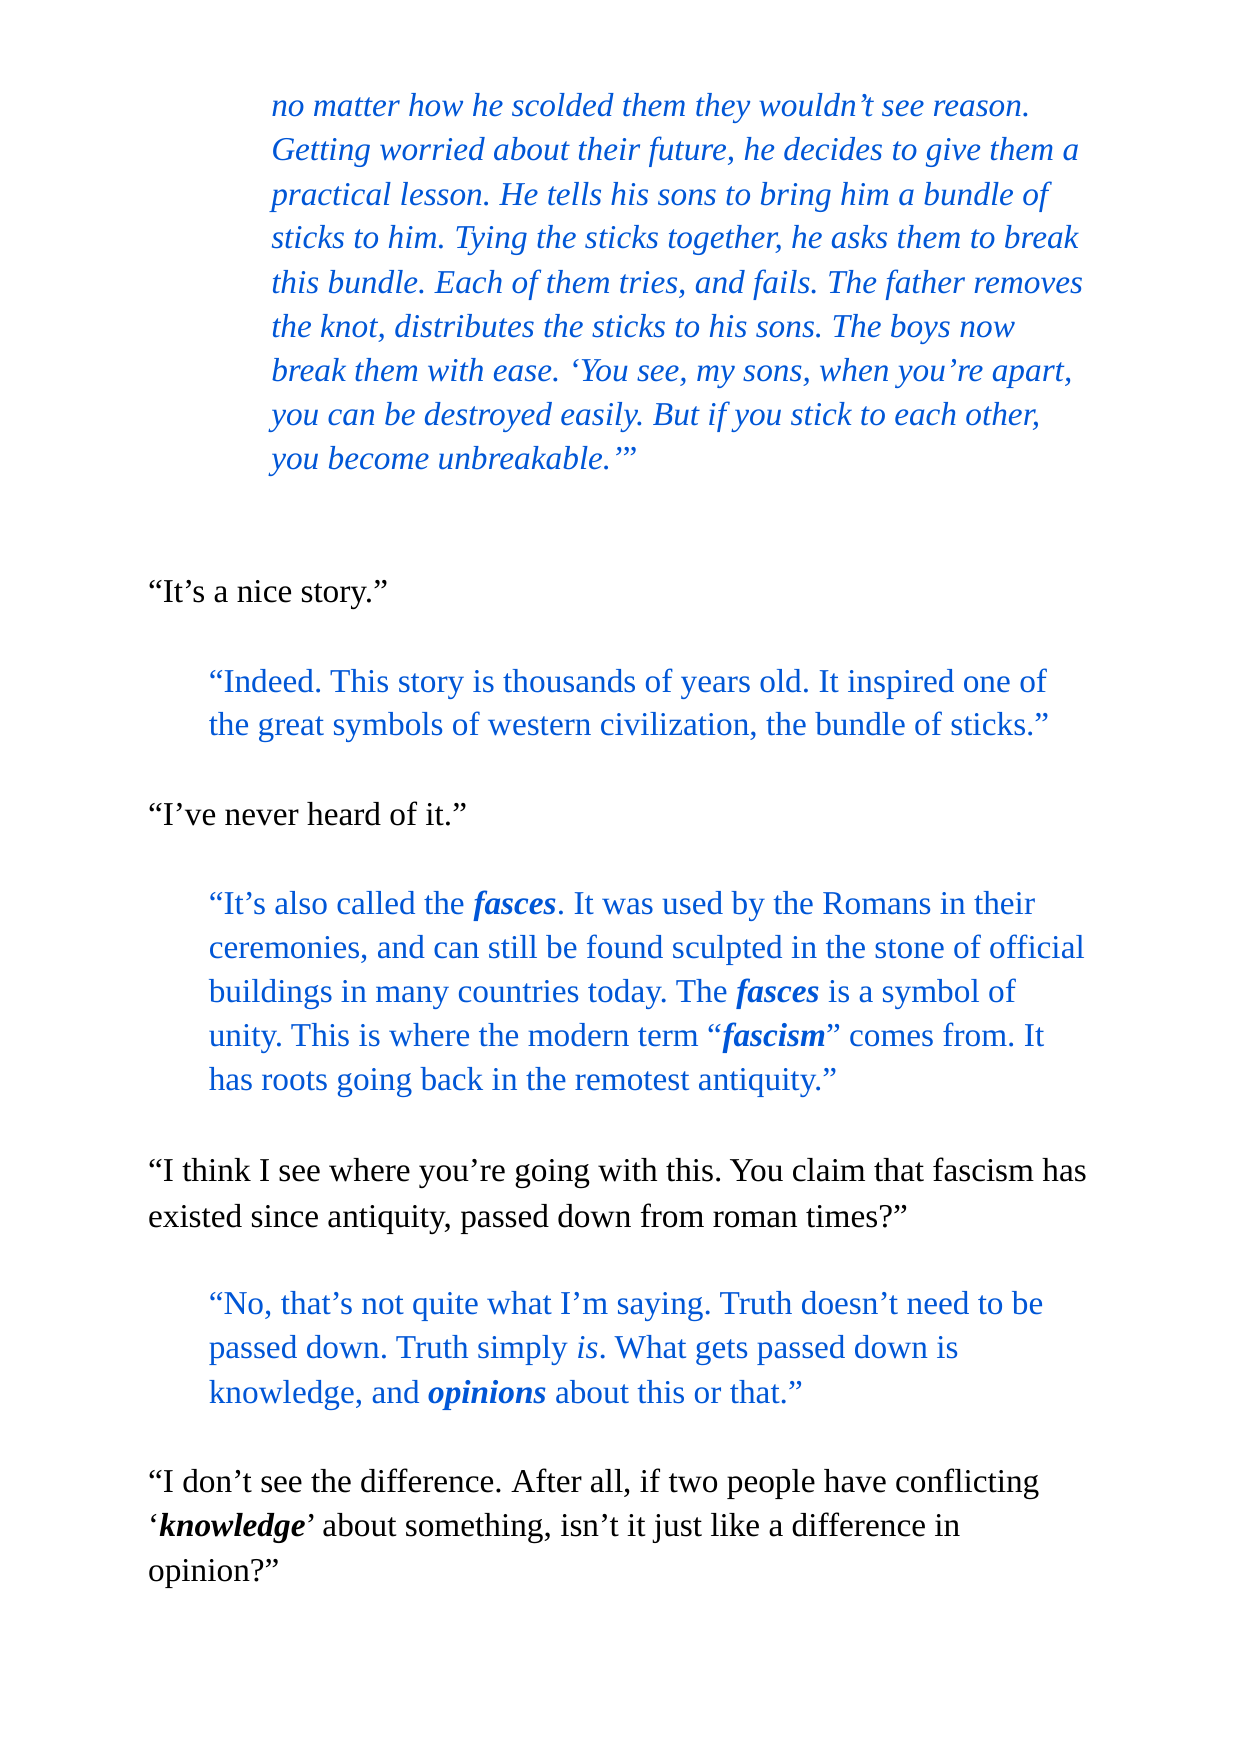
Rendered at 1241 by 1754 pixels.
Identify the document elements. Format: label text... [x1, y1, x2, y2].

text no matter how he scolded them they wouldn’t see reason. Getting worried about their future, he decides to give them a practical lesson. He tells his sons to bring him a bundle of sticks to him. Tying the sticks together, he asks them to break this bundle. Each of them tries, and fails. The father removes the knot, distributes the sticks to his sons. The boys now break them with ease. ‘You see, my sons, when you’re apart, you can be destroyed easily. But if you stick to each other, you become unbreakable.’” [271, 86, 1088, 476]
text “I think I see where you’re going with this. You claim that fascism has existed since antiquity, passed down from roman times?” [148, 1150, 1103, 1234]
text “I don’t see the difference. After all, if two people have conflicting ‘knowledge’ about something, isn’t it just like a difference in opinion?” [148, 1461, 1084, 1588]
text “Indeed. This story is thousands of years old. It inspired one of the great symbols of western civilization, the bundle of sticks.” [208, 661, 1052, 743]
text “No, that’s not quite what I’m saying. Truth doesn’t need to be passed down. Truth simply is. What gets passed down is knowledge, and opinions about this or that.” [208, 1283, 1103, 1410]
text “I’ve never heard of it.” [148, 794, 1103, 832]
text “It’s a nice story.” [148, 572, 1103, 610]
text “It’s also called the fasces. It was used by the Romans in their ceremonies, and can still be found sculpted in the stone of official buildings in many countries today. The fasces is a symbol of unity. This is where the modern term “fascism” comes from. It has roots going back in the remotest antiquity.” [208, 883, 1088, 1098]
